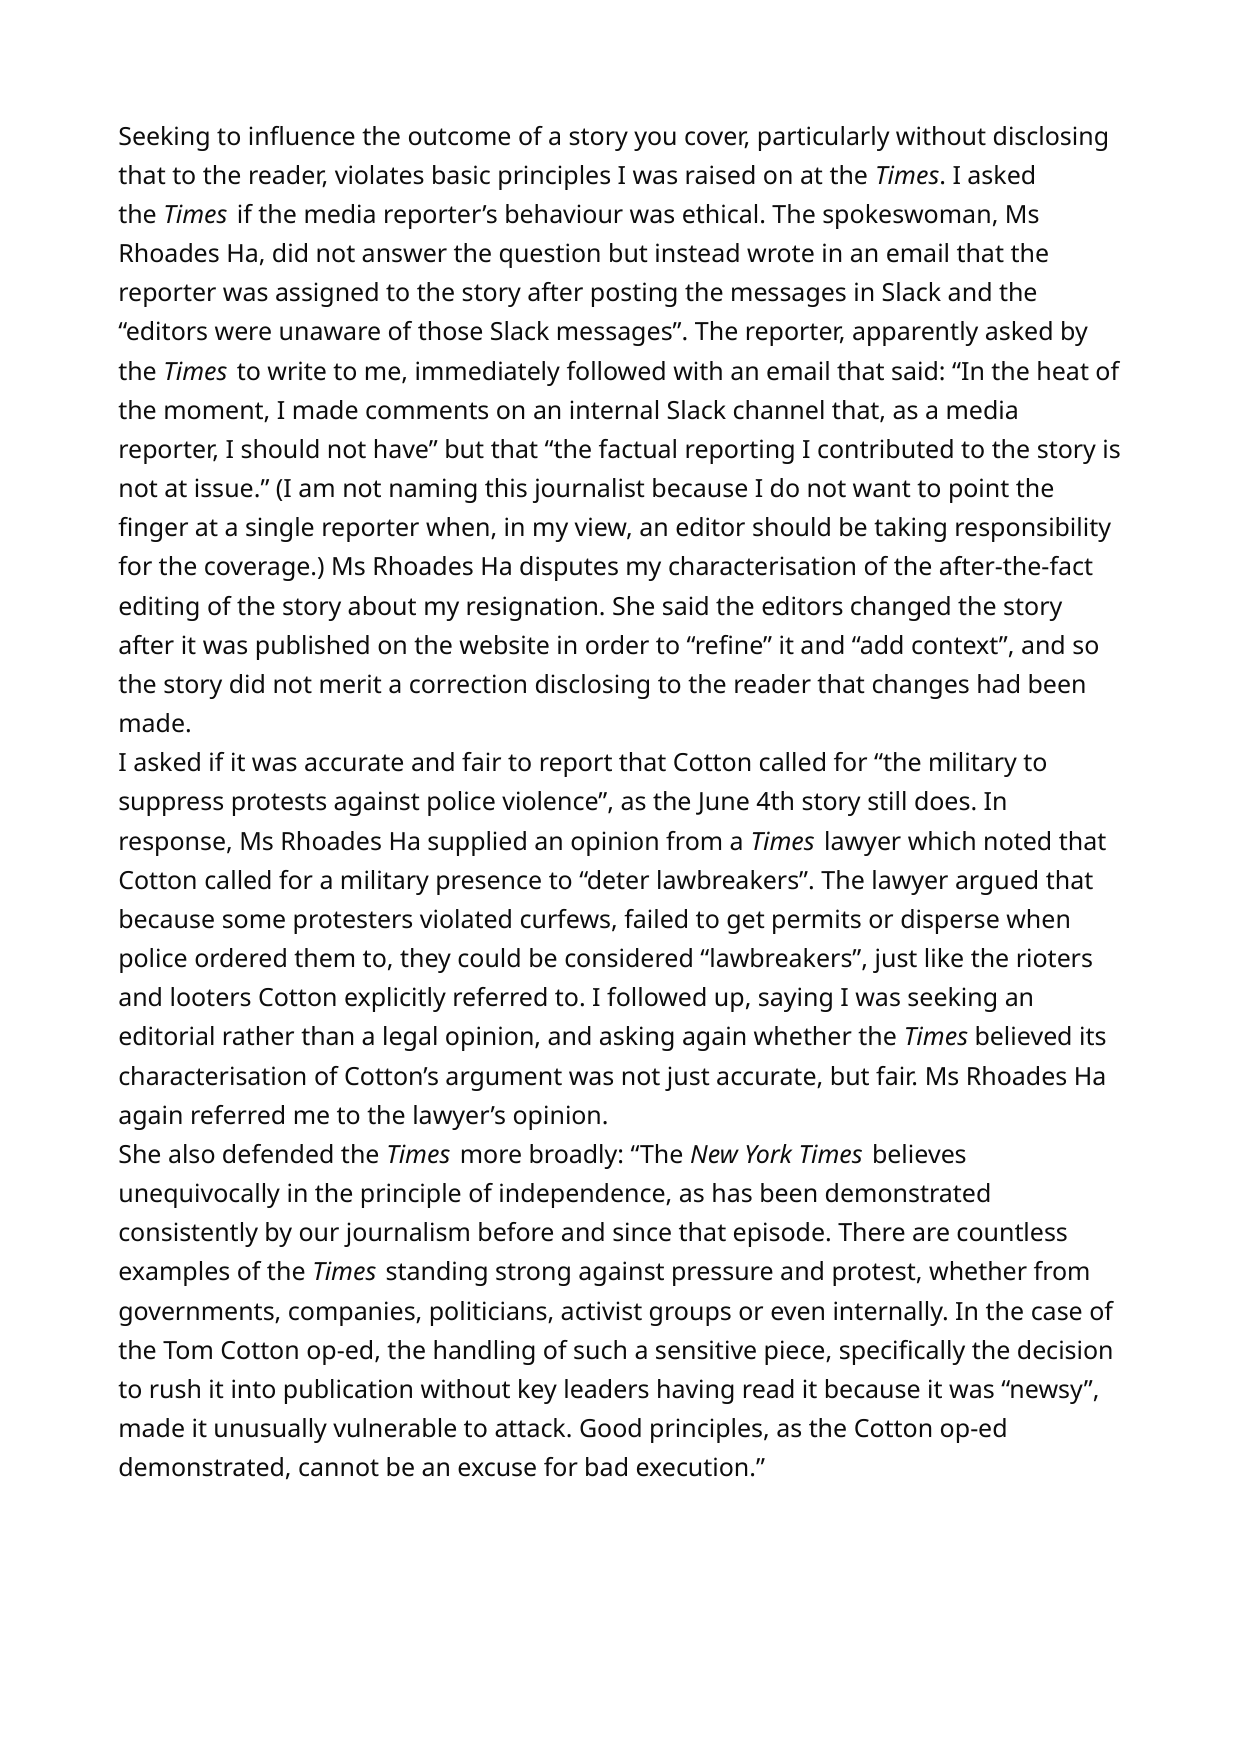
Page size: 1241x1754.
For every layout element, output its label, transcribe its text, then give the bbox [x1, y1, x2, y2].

text I asked if it was accurate and fair to report that Cotton called for “the military to suppress protests against police violence”, as the June 4th story still does. In response, Ms Rhoades Ha supplied an opinion from a Times lawyer which noted that Cotton called for a military presence to “deter lawbreakers”. The lawyer argued that because some protesters violated curfews, failed to get permits or disperse when police ordered them to, they could be considered “lawbreakers”, just like the rioters and looters Cotton explicitly referred to. I followed up, saying I was seeking an editorial rather than a legal opinion, and asking again whether the Times believed its characterisation of Cotton’s argument was not just accurate, but fair. Ms Rhoades Ha again referred me to the lawyer’s opinion. [118, 745, 1122, 1131]
text She also defended the Times more broadly: “The New York Times believes unequivocally in the principle of independence, as has been demonstrated consistently by our journalism before and since that episode. There are countless examples of the Times standing strong against pressure and protest, whether from governments, companies, politicians, activist groups or even internally. In the case of the Tom Cotton op-ed, the handling of such a sensitive piece, specifically the decision to rush it into publication without key leaders having read it because it was “newsy”, made it unusually vulnerable to attack. Good principles, as the Cotton op-ed demonstrated, cannot be an excuse for bad execution.” [118, 1136, 1122, 1484]
text Seeking to influence the outcome of a story you cover, particularly without disclosing that to the reader, violates basic principles I was raised on at the Times. I asked the Times if the media reporter’s behaviour was ethical. The spokeswoman, Ms Rhoades Ha, did not answer the question but instead wrote in an email that the reporter was assigned to the story after posting the messages in Slack and the “editors were unaware of those Slack messages”. The reporter, apparently asked by the Times to write to me, immediately followed with an email that said: “In the heat of the moment, I made comments on an internal Slack channel that, as a media reporter, I should not have” but that “the factual reporting I contributed to the story is not at issue.” (I am not naming this journalist because I do not want to point the finger at a single reporter when, in my view, an editor should be taking responsibility for the coverage.) Ms Rhoades Ha disputes my characterisation of the after-the-fact editing of the story about my resignation. She said the editors changed the story after it was published on the website in order to “refine” it and “add context”, and so the story did not merit a correction disclosing to the reader that changes had been made. [118, 118, 1122, 740]
